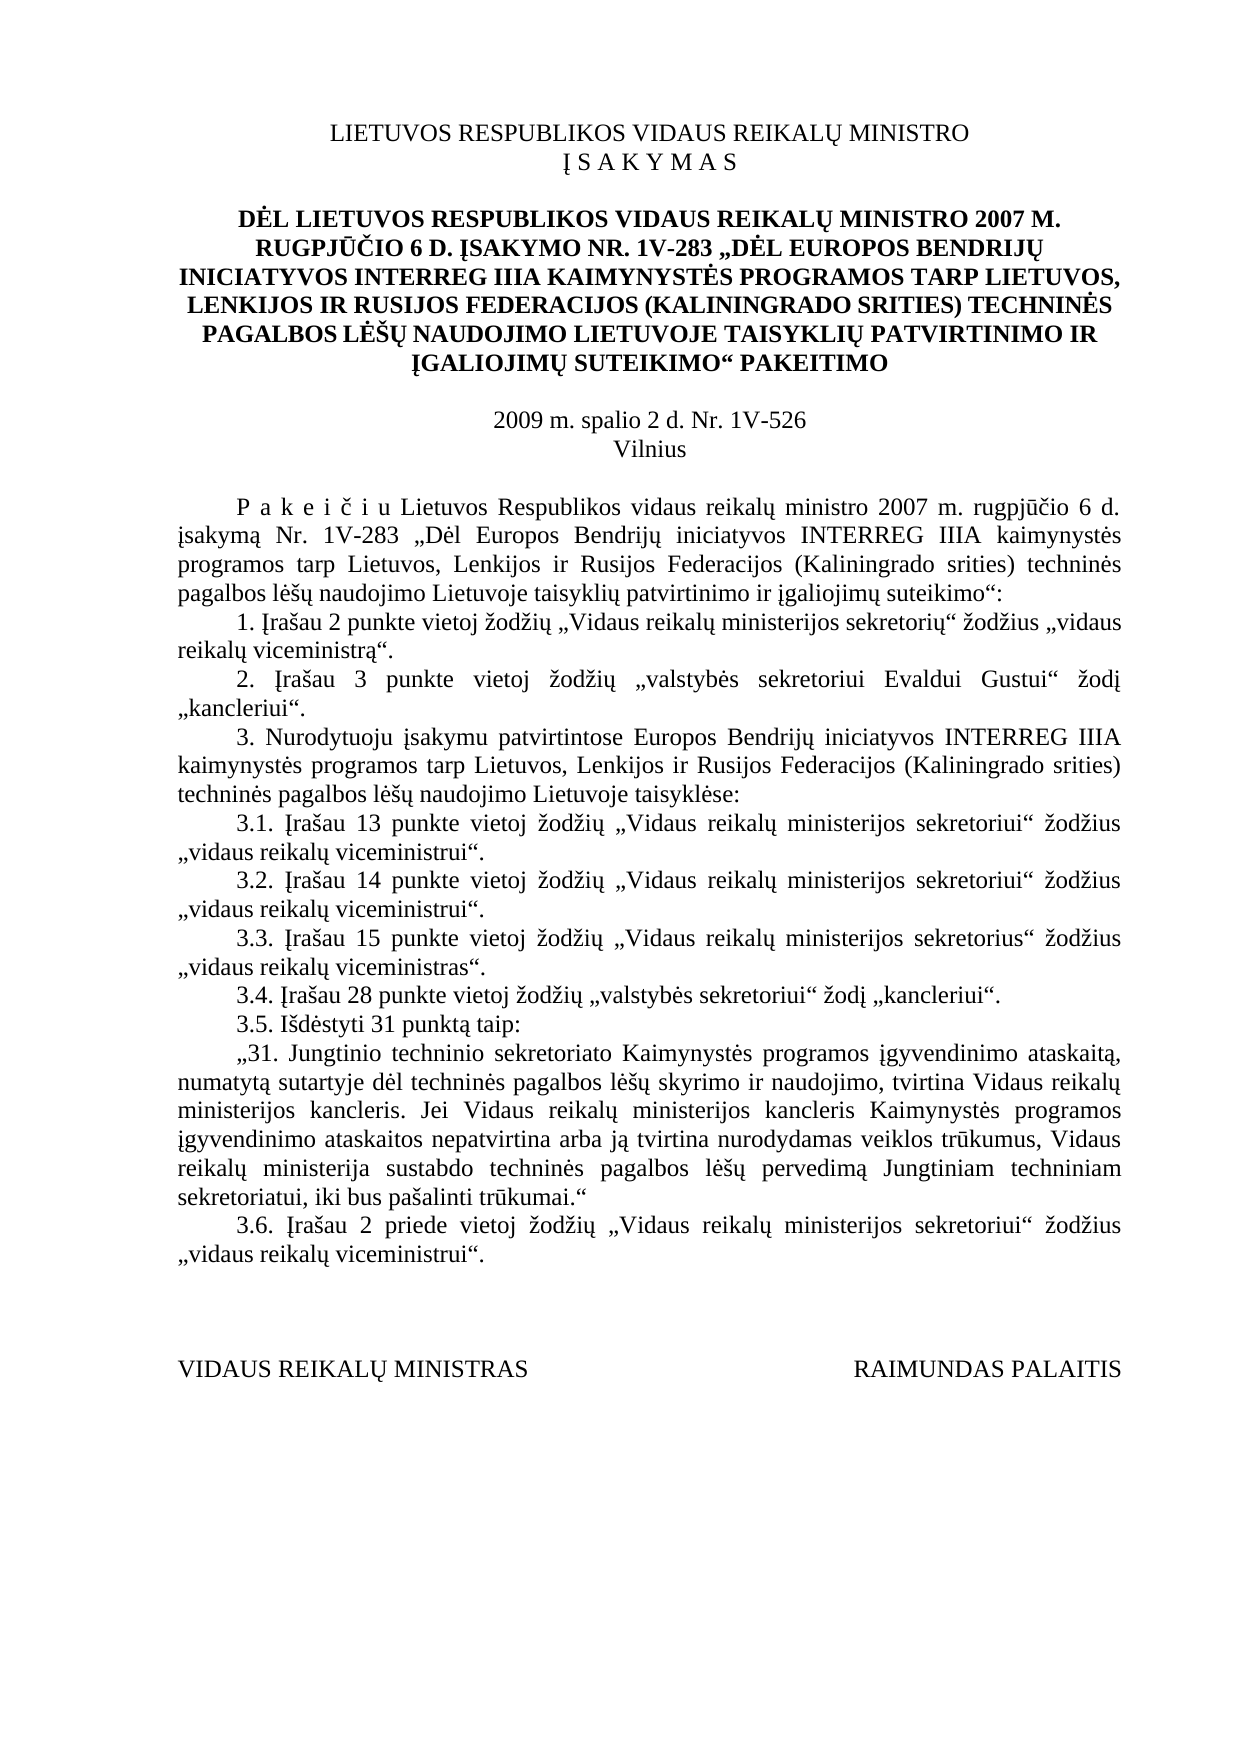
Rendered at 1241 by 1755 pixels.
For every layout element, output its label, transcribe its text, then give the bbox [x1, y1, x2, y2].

text 1. Įrašau 2 punkte vietoj žodžių „Vidaus reikalų ministerijos sekretorių“ žodžius „vidaus reikalų viceministrą“. [177, 607, 1122, 664]
text LIETUVOS RESPUBLIKOS VIDAUS REIKALŲ MINISTRO [177, 118, 1122, 147]
text 3.2. Įrašau 14 punkte vietoj žodžių „Vidaus reikalų ministerijos sekretoriui“ žodžius „vidaus reikalų viceministrui“. [177, 866, 1122, 923]
text 3.5. Išdėstyti 31 punktą taip: [177, 1009, 1122, 1038]
text 3.6. Įrašau 2 priede vietoj žodžių „Vidaus reikalų ministerijos sekretoriui“ žodžius „vidaus reikalų viceministrui“. [177, 1211, 1122, 1268]
text Vidaus reikalų ministras Raimundas Palaitis [177, 1354, 1122, 1383]
text 3.1. Įrašau 13 punkte vietoj žodžių „Vidaus reikalų ministerijos sekretoriui“ žodžius „vidaus reikalų viceministrui“. [177, 808, 1122, 866]
text Į S A K Y M A S [177, 147, 1122, 176]
text 2. Įrašau 3 punkte vietoj žodžių „valstybės sekretoriui Evaldui Gustui“ žodį „kancleriui“. [177, 664, 1122, 722]
text 3. Nurodytuoju įsakymu patvirtintose Europos Bendrijų iniciatyvos INTERREG IIIA kaimynystės programos tarp Lietuvos, Lenkijos ir Rusijos Federacijos (Kaliningrado srities) techninės pagalbos lėšų naudojimo Lietuvoje taisyklėse: [177, 722, 1122, 808]
text „31. Jungtinio techninio sekretoriato Kaimynystės programos įgyvendinimo ataskaitą, numatytą sutartyje dėl techninės pagalbos lėšų skyrimo ir naudojimo, tvirtina Vidaus reikalų ministerijos kancleris. Jei Vidaus reikalų ministerijos kancleris Kaimynystės programos įgyvendinimo ataskaitos nepatvirtina arba ją tvirtina nurodydamas veiklos trūkumus, Vidaus reikalų ministerija sustabdo techninės pagalbos lėšų pervedimą Jungtiniam techniniam sekretoriatui, iki bus pašalinti trūkumai.“ [177, 1038, 1122, 1211]
text Vilnius [177, 434, 1122, 463]
text 3.3. Įrašau 15 punkte vietoj žodžių „Vidaus reikalų ministerijos sekretorius“ žodžius „vidaus reikalų viceministras“. [177, 923, 1122, 981]
text 3.4. Įrašau 28 punkte vietoj žodžių „valstybės sekretoriui“ žodį „kancleriui“. [177, 981, 1122, 1009]
text 2009 m. spalio 2 d. Nr. 1V-526 [177, 406, 1122, 434]
text P a k e i č i u Lietuvos Respublikos vidaus reikalų ministro 2007 m. rugpjūčio 6 d. įsakymą Nr. 1V-283 „Dėl Europos Bendrijų iniciatyvos INTERREG IIIA kaimynystės programos tarp Lietuvos, Lenkijos ir Rusijos Federacijos (Kaliningrado srities) techninės pagalbos lėšų naudojimo Lietuvoje taisyklių patvirtinimo ir įgaliojimų suteikimo“: [177, 492, 1122, 607]
text DĖL LIETUVOS RESPUBLIKOS VIDAUS REIKALŲ MINISTRO 2007 m. RUGPJŪČIO 6 d. įsakymo Nr. 1V-283 „DĖL EUROPOS BENDRIJŲ INICIATYVOS INTERREG IIIA KAIMYNYSTĖS PROGRAMOS TARP LIETUVOS, LENKIJOS IR RUSIJOS FEDERACIJOS (KALININGRADO SRITIES) TECHNINĖS PAGALBOS LĖŠŲ NAUDOJIMO LIETUVOJE TAISYKLIŲ PATVIRTINIMO IR ĮGALIOJIMŲ SUTEIKIMO“ PAkeitimo [177, 204, 1122, 377]
